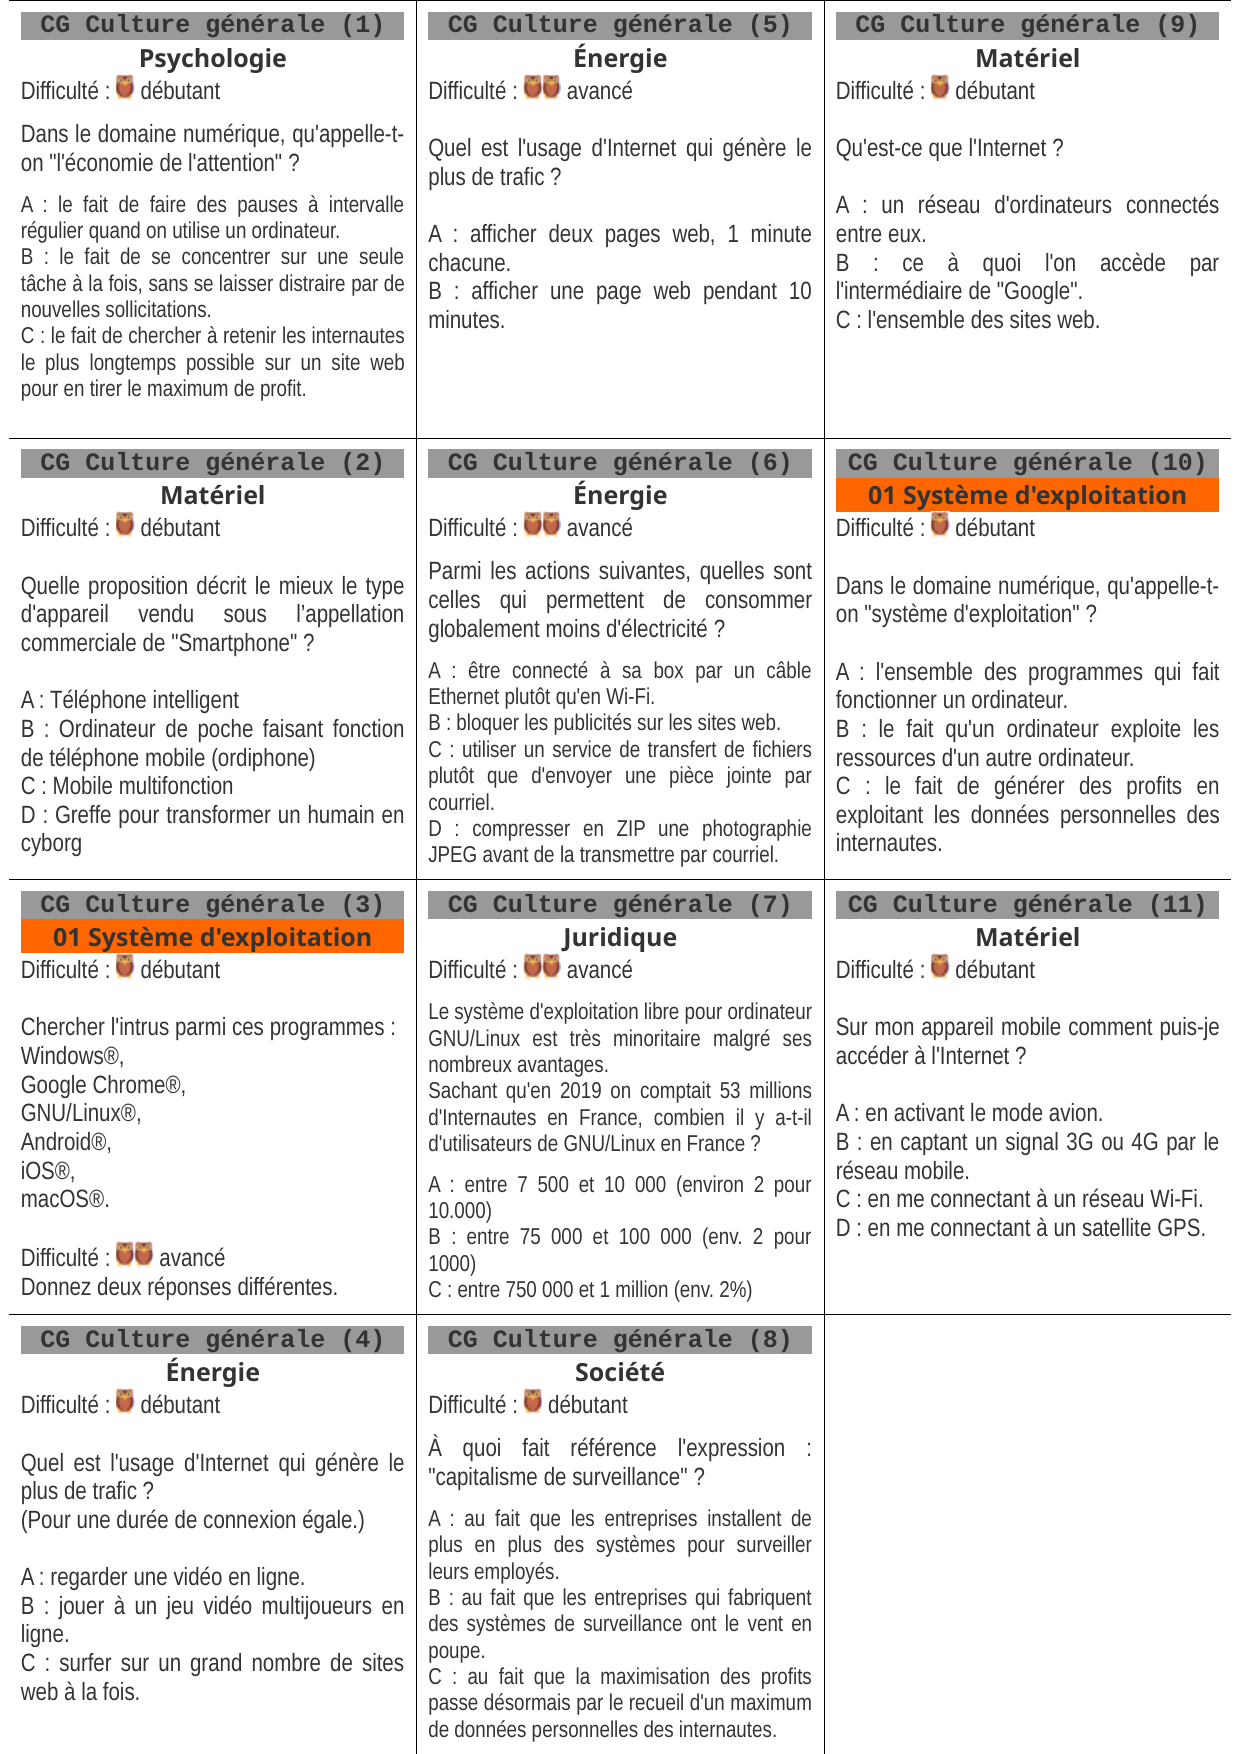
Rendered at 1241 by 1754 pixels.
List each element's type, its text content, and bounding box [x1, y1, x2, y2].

table_cell CG Culture générale (2) Matériel Difficulté : débutant Quelle proposition décrit le mieux le type d'appareil vendu sous l’appellation commerciale de "Smartphone" ? A : Téléphone intelligent B : Ordinateur de poche faisant fonction de téléphone mobile (ordiphone) C : Mobile multifonction D : Greffe pour transformer un humain en cyborg [9, 439, 416, 879]
picture [116, 511, 135, 537]
table_header CG Culture générale (5) Énergie Difficulté : avancé Quel est l'usage d'Internet qui génère le plus de trafic ? A : afficher deux pages web, 1 minute chacune. B : afficher une page web pendant 10 minutes. [417, 1, 824, 437]
picture [116, 1388, 135, 1414]
table_cell CG Culture générale (4) Énergie Difficulté : débutant Quel est l'usage d'Internet qui génère le plus de trafic ? (Pour une durée de connexion égale.) A : regarder une vidéo en ligne. B : jouer à un jeu vidéo multijoueurs en ligne. C : surfer sur un grand nombre de sites web à la fois. [9, 1315, 416, 1754]
picture [116, 74, 135, 100]
table_cell CG Culture générale (6) Énergie Difficulté : avancé Parmi les actions suivantes, quelles sont celles qui permettent de consommer globalement moins d'électricité ? A : être connecté à sa box par un câble Ethernet plutôt qu'en Wi-Fi. B : bloquer les publicités sur les sites web. C : utiliser un service de transfert de fichiers plutôt que d'envoyer une pièce jointe par courriel. D : compresser en ZIP une photographie JPEG avant de la transmettre par courriel. [417, 439, 824, 879]
picture [116, 953, 135, 979]
table_cell CG Culture générale (7) Juridique Difficulté : avancé Le système d'exploitation libre pour ordinateur GNU/Linux est très minoritaire malgré ses nombreux avantages. Sachant qu'en 2019 on comptait 53 millions d'Internautes en France, combien il y a-t-il d'utilisateurs de GNU/Linux en France ? A : entre 7 500 et 10 000 (environ 2 pour 10.000) B : entre 75 000 et 100 000 (env. 2 pour 1000) C : entre 750 000 et 1 million (env. 2%) [417, 880, 824, 1314]
picture [930, 511, 950, 537]
picture [523, 511, 561, 537]
table_header CG Culture générale (1) Psychologie Difficulté : débutant Dans le domaine numérique, qu'appelle-t-on "l'économie de l'attention" ? A : le fait de faire des pauses à intervalle régulier quand on utilise un ordinateur. B : le fait de se concentrer sur une seule tâche à la fois, sans se laisser distraire par de nouvelles sollicitations. C : le fait de chercher à retenir les internautes le plus longtemps possible sur un site web pour en tirer le maximum de profit. [9, 1, 416, 437]
picture [523, 1388, 543, 1414]
table_cell CG Culture générale (10) 01 Système d'exploitation Difficulté : débutant Dans le domaine numérique, qu'appelle-t-on "système d'exploitation" ? A : l'ensemble des programmes qui fait fonctionner un ordinateur. B : le fait qu'un ordinateur exploite les ressources d'un autre ordinateur. C : le fait de générer des profits en exploitant les données personnelles des internautes. [825, 439, 1231, 879]
picture [523, 74, 561, 100]
table_cell CG Culture générale (8) Société Difficulté : débutant À quoi fait référence l'expression : "capitalisme de surveillance" ? A : au fait que les entreprises installent de plus en plus des systèmes pour surveiller leurs employés. B : au fait que les entreprises qui fabriquent des systèmes de surveillance ont le vent en poupe. C : au fait que la maximisation des profits passe désormais par le recueil d'un maximum de données personnelles des internautes. [417, 1315, 824, 1754]
picture [523, 953, 561, 979]
table_cell CG Culture générale (11) Matériel Difficulté : débutant Sur mon appareil mobile comment puis-je accéder à l'Internet ? A : en activant le mode avion. B : en captant un signal 3G ou 4G par le réseau mobile. C : en me connectant à un réseau Wi-Fi. D : en me connectant à un satellite GPS. [825, 880, 1231, 1314]
picture [930, 953, 950, 979]
table_cell CG Culture générale (3) 01 Système d'exploitation Difficulté : débutant Chercher l'intrus parmi ces programmes : Windows®, Google Chrome®, GNU/Linux®, Android®, iOS®, macOS®. Difficulté : avancé Donnez deux réponses différentes. [9, 880, 416, 1314]
picture [930, 74, 950, 100]
picture [116, 1241, 154, 1267]
table_cell [825, 1315, 1231, 1754]
table_header CG Culture générale (9) Matériel Difficulté : débutant Qu'est-ce que l'Internet ? A : un réseau d'ordinateurs connectés entre eux. B : ce à quoi l'on accède par l'intermédiaire de "Google". C : l'ensemble des sites web. [825, 1, 1231, 437]
